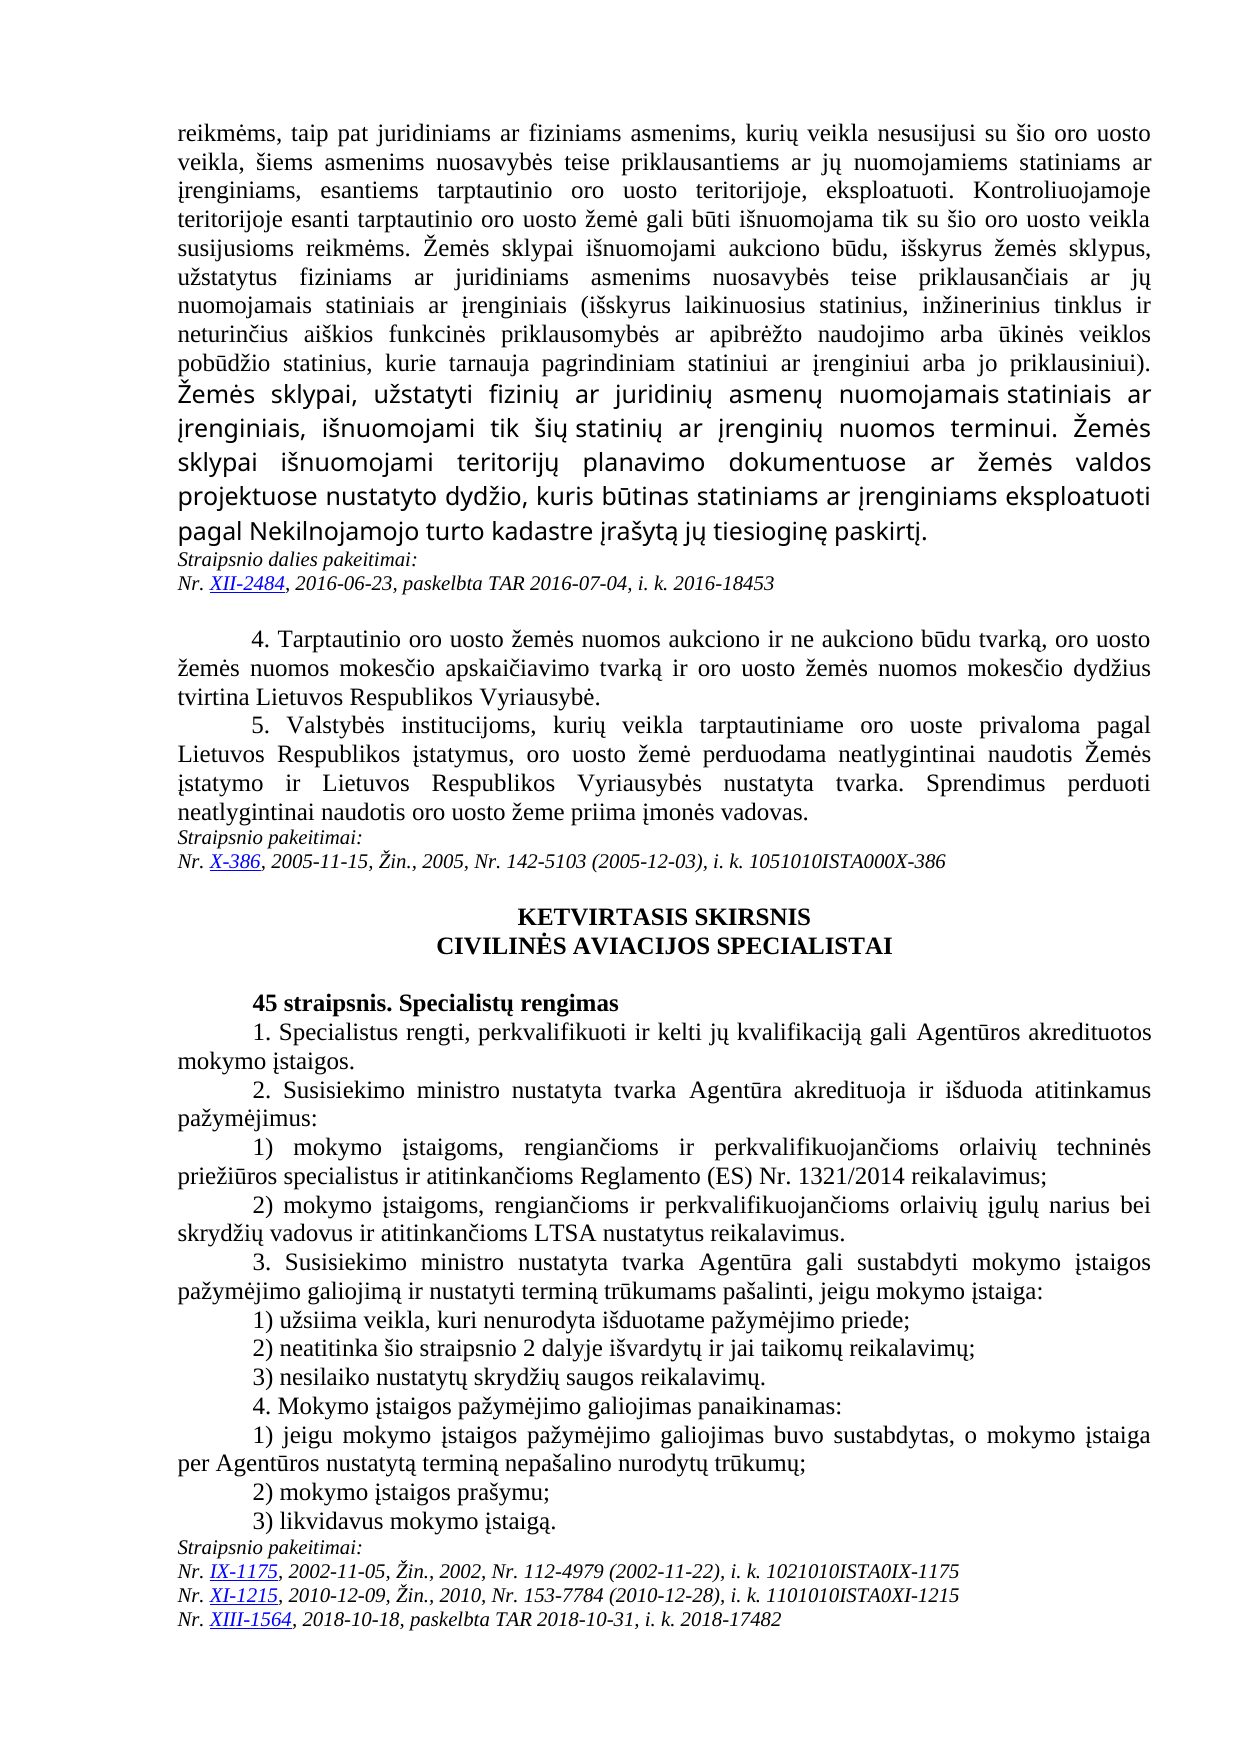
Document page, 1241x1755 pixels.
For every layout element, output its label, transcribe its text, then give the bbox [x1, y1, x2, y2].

text Ketvirtasis skirsnis [177, 902, 1152, 931]
text Straipsnio pakeitimai: [177, 825, 1152, 849]
text 1. Specialistus rengti, perkvalifikuoti ir kelti jų kvalifikaciją gali Agentūros akredituotos mokymo įstaigos. [177, 1017, 1152, 1075]
text 2) mokymo įstaigos prašymu; [177, 1477, 1152, 1506]
text 3) likvidavus mokymo įstaigą. [177, 1506, 1152, 1535]
text reikmėms, taip pat juridiniams ar fiziniams asmenims, kurių veikla nesusijusi su šio oro uosto veikla, šiems asmenims nuosavybės teise priklausantiems ar jų nuomojamiems statiniams ar įrenginiams, esantiems tarptautinio oro uosto teritorijoje, eksploatuoti. Kontroliuojamoje teritorijoje esanti tarptautinio oro uosto žemė gali būti išnuomojama tik su šio oro uosto veikla susijusioms reikmėms. Žemės sklypai išnuomojami aukciono būdu, išskyrus žemės sklypus, užstatytus fiziniams ar juridiniams asmenims nuosavybės teise priklausančiais ar jų nuomojamais statiniais ar įrenginiais (išskyrus laikinuosius statinius, inžinerinius tinklus ir neturinčius aiškios funkcinės priklausomybės ar apibrėžto naudojimo arba ūkinės veiklos pobūdžio statinius, kurie tarnauja pagrindiniam statiniui ar įrenginiui arba jo priklausiniui). Žemės sklypai, užstatyti fizinių ar juridinių asmenų nuomojamais statiniais ar įrenginiais, išnuomojami tik šių statinių ar įrenginių nuomos terminui. Žemės sklypai išnuomojami teritorijų planavimo dokumentuose ar žemės valdos projektuose nustatyto dydžio, kuris būtinas statiniams ar įrenginiams eksploatuoti pagal Nekilnojamojo turto kadastre įrašytą jų tiesioginę paskirtį. [177, 118, 1152, 547]
text 2) neatitinka šio straipsnio 2 dalyje išvardytų ir jai taikomų reikalavimų; [177, 1333, 1152, 1362]
text 4. Tarptautinio oro uosto žemės nuomos aukciono ir ne aukciono būdu tvarką, oro uosto žemės nuomos mokesčio apskaičiavimo tvarką ir oro uosto žemės nuomos mokesčio dydžius tvirtina Lietuvos Respublikos Vyriausybė. [177, 624, 1152, 710]
text 5. Valstybės institucijoms, kurių veikla tarptautiniame oro uoste privaloma pagal Lietuvos Respublikos įstatymus, oro uosto žemė perduodama neatlygintinai naudotis Žemės įstatymo ir Lietuvos Respublikos Vyriausybės nustatyta tvarka. Sprendimus perduoti neatlygintinai naudotis oro uosto žeme priima įmonės vadovas. [177, 710, 1152, 825]
text 3) nesilaiko nustatytų skrydžių saugos reikalavimų. [177, 1362, 1152, 1391]
text 4. Mokymo įstaigos pažymėjimo galiojimas panaikinamas: [177, 1391, 1152, 1420]
text 2. Susisiekimo ministro nustatyta tvarka Agentūra akredituoja ir išduoda atitinkamus pažymėjimus: [177, 1075, 1152, 1132]
text Nr. XI-1215, 2010-12-09, Žin., 2010, Nr. 153-7784 (2010-12-28), i. k. 1101010ISTA0XI-1215 [177, 1583, 1152, 1607]
text 1) jeigu mokymo įstaigos pažymėjimo galiojimas buvo sustabdytas, o mokymo įstaiga per Agentūros nustatytą terminą nepašalino nurodytų trūkumų; [177, 1420, 1152, 1477]
text 3. Susisiekimo ministro nustatyta tvarka Agentūra gali sustabdyti mokymo įstaigos pažymėjimo galiojimą ir nustatyti terminą trūkumams pašalinti, jeigu mokymo įstaiga: [177, 1247, 1152, 1305]
text Nr. XIII-1564, 2018-10-18, paskelbta TAR 2018-10-31, i. k. 2018-17482 [177, 1607, 1152, 1631]
text Nr. XII-2484, 2016-06-23, paskelbta TAR 2016-07-04, i. k. 2016-18453 [177, 571, 1152, 595]
text 2) mokymo įstaigoms, rengiančioms ir perkvalifikuojančioms orlaivių įgulų narius bei skrydžių vadovus ir atitinkančioms LTSA nustatytus reikalavimus. [177, 1190, 1152, 1247]
text 1) užsiima veikla, kuri nenurodyta išduotame pažymėjimo priede; [177, 1305, 1152, 1333]
text Straipsnio dalies pakeitimai: [177, 547, 1152, 571]
text 1) mokymo įstaigoms, rengiančioms ir perkvalifikuojančioms orlaivių techninės priežiūros specialistus ir atitinkančioms Reglamento (ES) Nr. 1321/2014 reikalavimus; [177, 1132, 1152, 1190]
text 45 straipsnis. Specialistų rengimas [177, 988, 1152, 1017]
text Nr. X-386, 2005-11-15, Žin., 2005, Nr. 142-5103 (2005-12-03), i. k. 1051010ISTA000X-386 [177, 849, 1152, 873]
text Straipsnio pakeitimai: [177, 1535, 1152, 1559]
text CIVILINĖS AVIACIJOS SPECIALISTAI [177, 931, 1152, 960]
text Nr. IX-1175, 2002-11-05, Žin., 2002, Nr. 112-4979 (2002-11-22), i. k. 1021010ISTA0IX-1175 [177, 1559, 1152, 1583]
